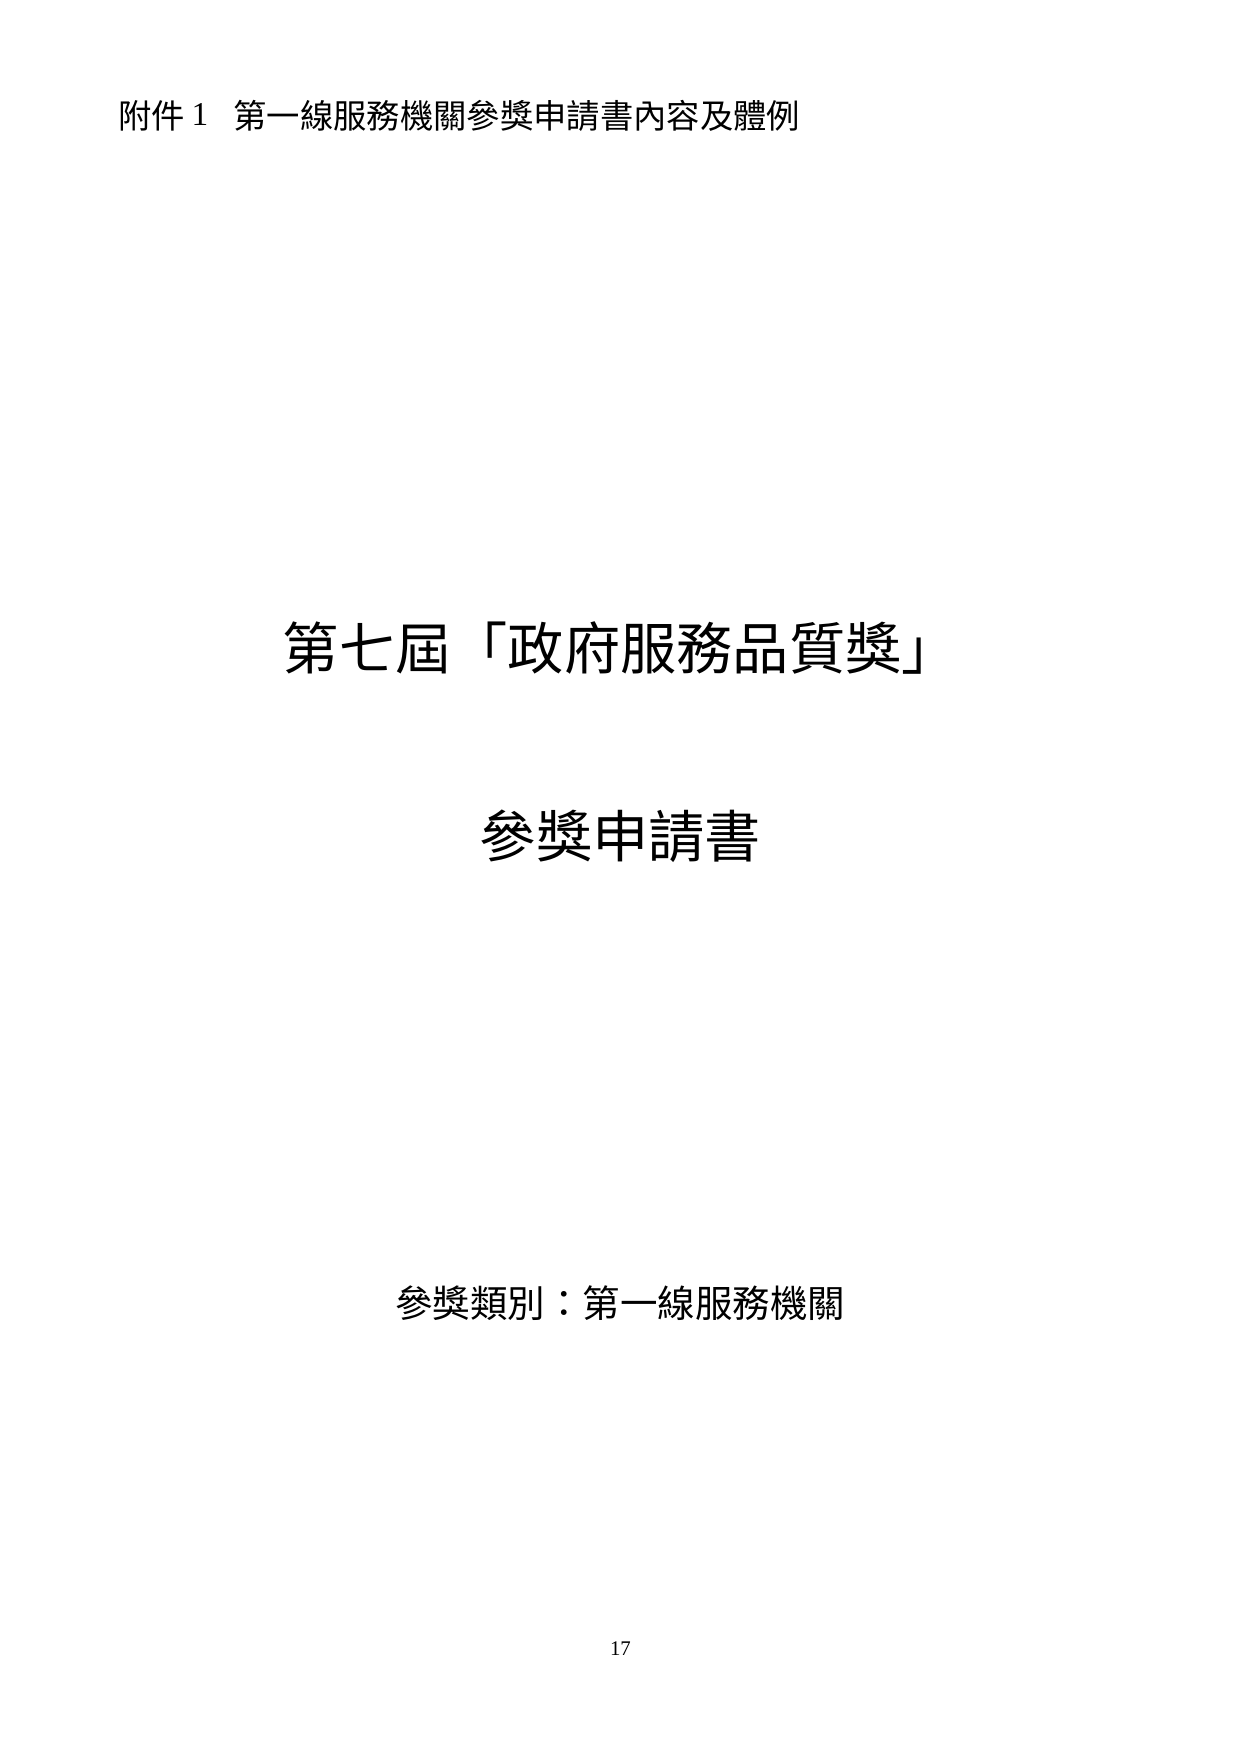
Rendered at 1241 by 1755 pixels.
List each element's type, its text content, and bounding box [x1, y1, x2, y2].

text 參獎類別：第一線服務機關 [118, 1260, 1122, 1322]
text 第七屆「政府服務品質獎」 [118, 572, 1122, 697]
text 附件1 第一線服務機關參獎申請書內容及體例 [118, 72, 1122, 135]
text 參獎申請書 [118, 760, 1122, 885]
